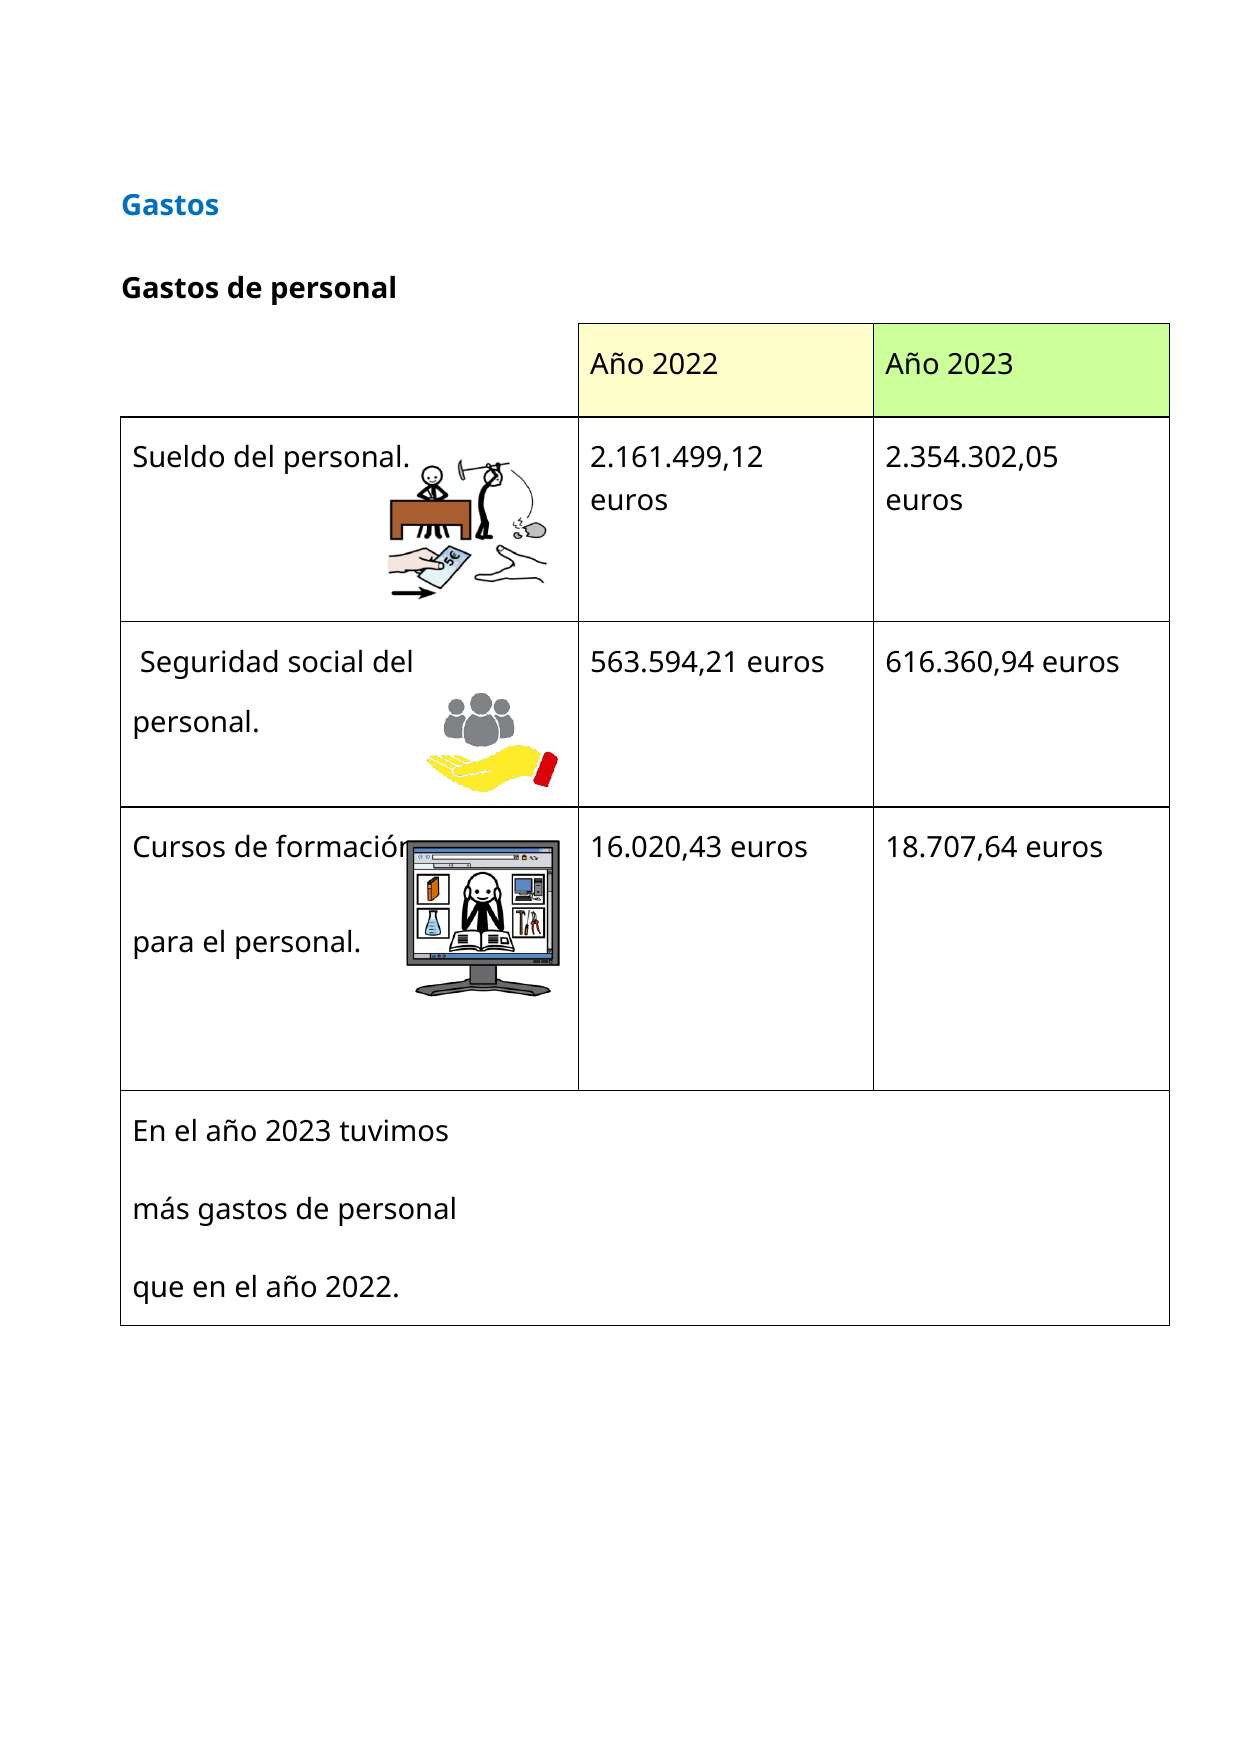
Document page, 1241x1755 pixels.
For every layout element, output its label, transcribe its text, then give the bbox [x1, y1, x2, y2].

text Gastos [121, 184, 1122, 223]
table_cell 18.707,64 euros [874, 808, 1169, 1090]
table_cell 2.161.499,12 euros [579, 418, 873, 621]
table_header Año 2023 [874, 324, 1169, 416]
table_cell Sueldo del personal. [121, 418, 578, 621]
table_cell Cursos de formación para el personal. [121, 808, 578, 1090]
table_cell 2.354.302,05 euros [874, 418, 1169, 621]
table_cell 16.020,43 euros [579, 808, 873, 1090]
table_cell 616.360,94 euros [874, 622, 1169, 806]
table_header [121, 323, 578, 416]
table_cell Seguridad social del personal. [121, 622, 578, 806]
table_cell En el año 2023 tuvimos más gastos de personal que en el año 2022. [121, 1091, 1169, 1325]
table_header Año 2022 [579, 324, 873, 416]
table_cell 563.594,21 euros [579, 622, 873, 806]
text Gastos de personal [121, 267, 1122, 307]
